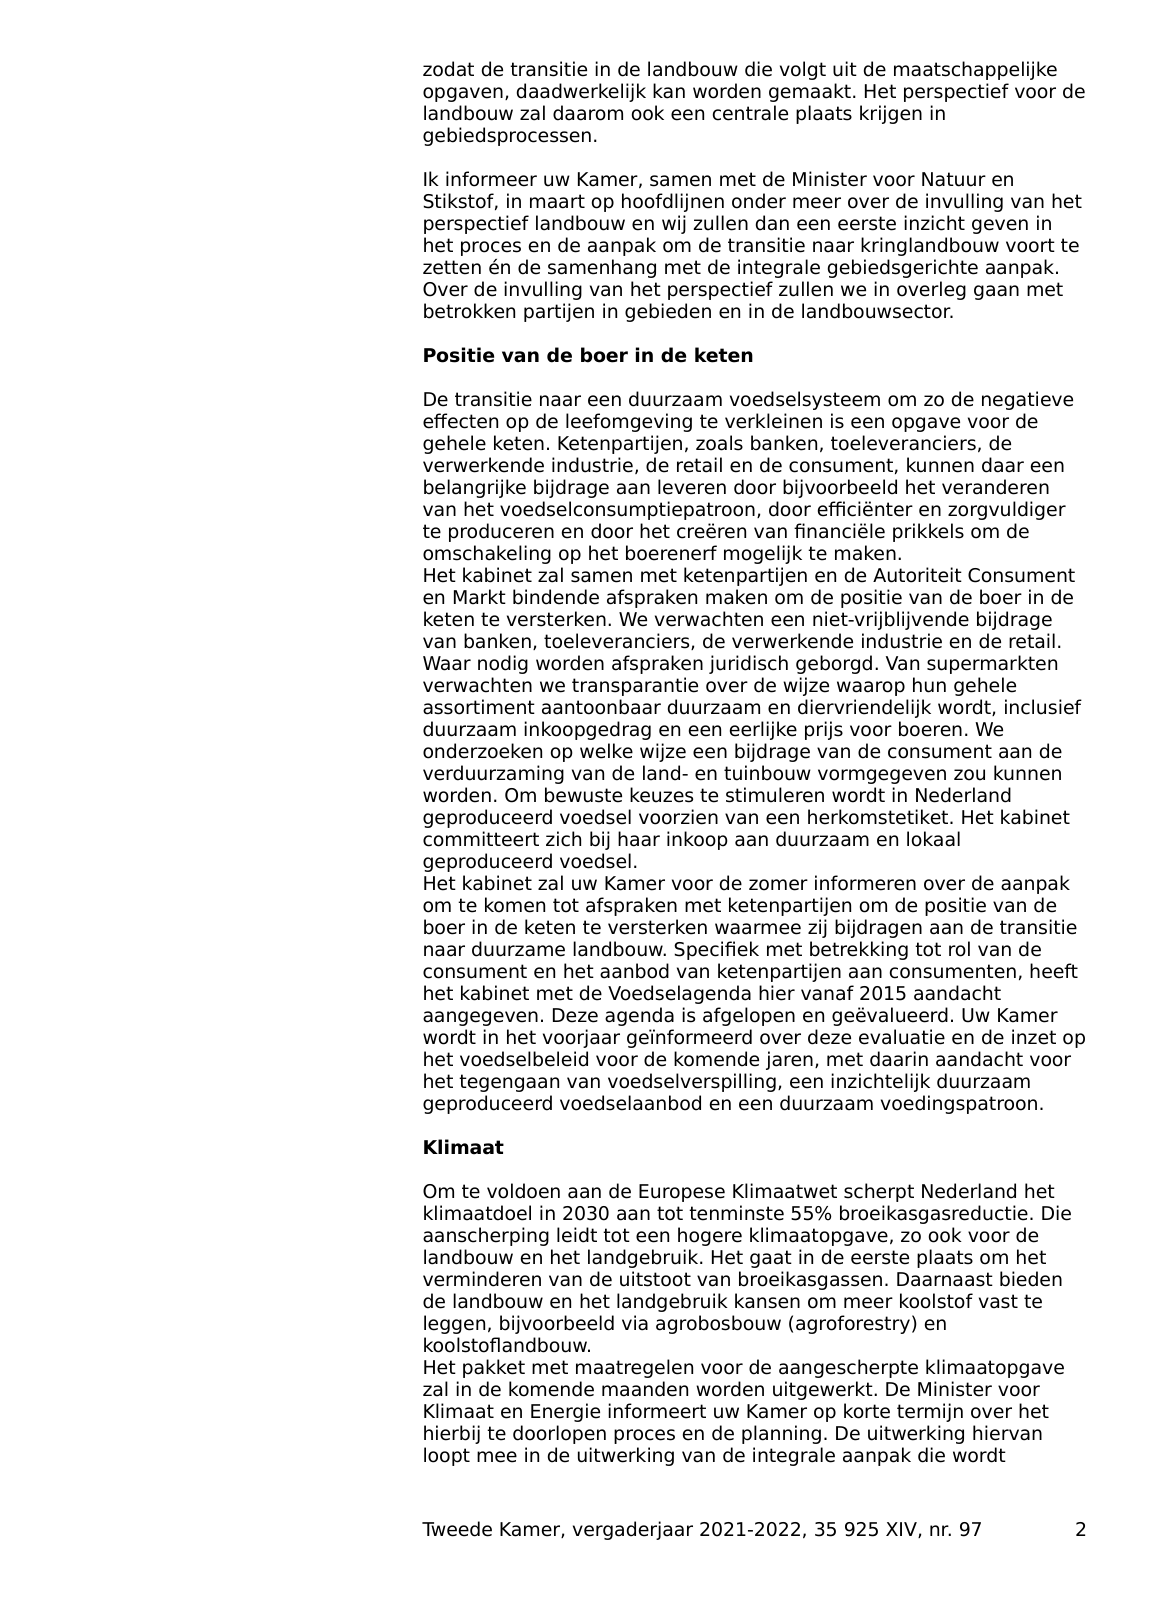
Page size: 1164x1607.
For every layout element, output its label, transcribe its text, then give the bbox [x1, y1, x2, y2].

subtitle Positie van de boer in de keten [422, 345, 1087, 367]
text De transitie naar een duurzaam voedselsysteem om zo de negatieve effecten op de leefomgeving te verkleinen is een opgave voor de gehele keten. Ketenpartijen, zoals banken, toeleveranciers, de verwerkende industrie, de retail en de consument, kunnen daar een belangrijke bijdrage aan leveren door bijvoorbeeld het veranderen van het voedselconsumptiepatroon, door efficiënter en zorgvuldiger te produceren en door het creëren van financiële prikkels om de omschakeling op het boerenerf mogelijk te maken. [422, 389, 1087, 565]
text zodat de transitie in de landbouw die volgt uit de maatschappelijke opgaven, daadwerkelijk kan worden gemaakt. Het perspectief voor de landbouw zal daarom ook een centrale plaats krijgen in gebiedsprocessen. [422, 59, 1087, 147]
text Het kabinet zal uw Kamer voor de zomer informeren over de aanpak om te komen tot afspraken met ketenpartijen om de positie van de boer in de keten te versterken waarmee zij bijdragen aan de transitie naar duurzame landbouw. Specifiek met betrekking tot rol van de consument en het aanbod van ketenpartijen aan consumenten, heeft het kabinet met de Voedselagenda hier vanaf 2015 aandacht aangegeven. Deze agenda is afgelopen en geëvalueerd. Uw Kamer wordt in het voorjaar geïnformeerd over deze evaluatie en de inzet op het voedselbeleid voor de komende jaren, met daarin aandacht voor het tegengaan van voedselverspilling, een inzichtelijk duurzaam geproduceerd voedselaanbod en een duurzaam voedingspatroon. [422, 873, 1087, 1115]
text Ik informeer uw Kamer, samen met de Minister voor Natuur en Stikstof, in maart op hoofdlijnen onder meer over de invulling van het perspectief landbouw en wij zullen dan een eerste inzicht geven in het proces en de aanpak om de transitie naar kringlandbouw voort te zetten én de samenhang met de integrale gebiedsgerichte aanpak. Over de invulling van het perspectief zullen we in overleg gaan met betrokken partijen in gebieden en in de landbouwsector. [422, 169, 1087, 323]
text Het kabinet zal samen met ketenpartijen en de Autoriteit Consument en Markt bindende afspraken maken om de positie van de boer in de keten te versterken. We verwachten een niet-vrijblijvende bijdrage van banken, toeleveranciers, de verwerkende industrie en de retail. Waar nodig worden afspraken juridisch geborgd. Van supermarkten verwachten we transparantie over de wijze waarop hun gehele assortiment aantoonbaar duurzaam en diervriendelijk wordt, inclusief duurzaam inkoopgedrag en een eerlijke prijs voor boeren. We onderzoeken op welke wijze een bijdrage van de consument aan de verduurzaming van de land- en tuinbouw vormgegeven zou kunnen worden. Om bewuste keuzes te stimuleren wordt in Nederland geproduceerd voedsel voorzien van een herkomstetiket. Het kabinet committeert zich bij haar inkoop aan duurzaam en lokaal geproduceerd voedsel. [422, 565, 1087, 873]
text Het pakket met maatregelen voor de aangescherpte klimaatopgave zal in de komende maanden worden uitgewerkt. De Minister voor Klimaat en Energie informeert uw Kamer op korte termijn over het hierbij te doorlopen proces en de planning. De uitwerking hiervan loopt mee in de uitwerking van de integrale aanpak die wordt [422, 1357, 1087, 1467]
text Om te voldoen aan de Europese Klimaatwet scherpt Nederland het klimaatdoel in 2030 aan tot tenminste 55% broeikasgasreductie. Die aanscherping leidt tot een hogere klimaatopgave, zo ook voor de landbouw en het landgebruik. Het gaat in de eerste plaats om het verminderen van de uitstoot van broeikasgassen. Daarnaast bieden de landbouw en het landgebruik kansen om meer koolstof vast te leggen, bijvoorbeeld via agrobosbouw (agroforestry) en koolstoflandbouw. [422, 1181, 1087, 1357]
subtitle Klimaat [422, 1137, 1087, 1159]
